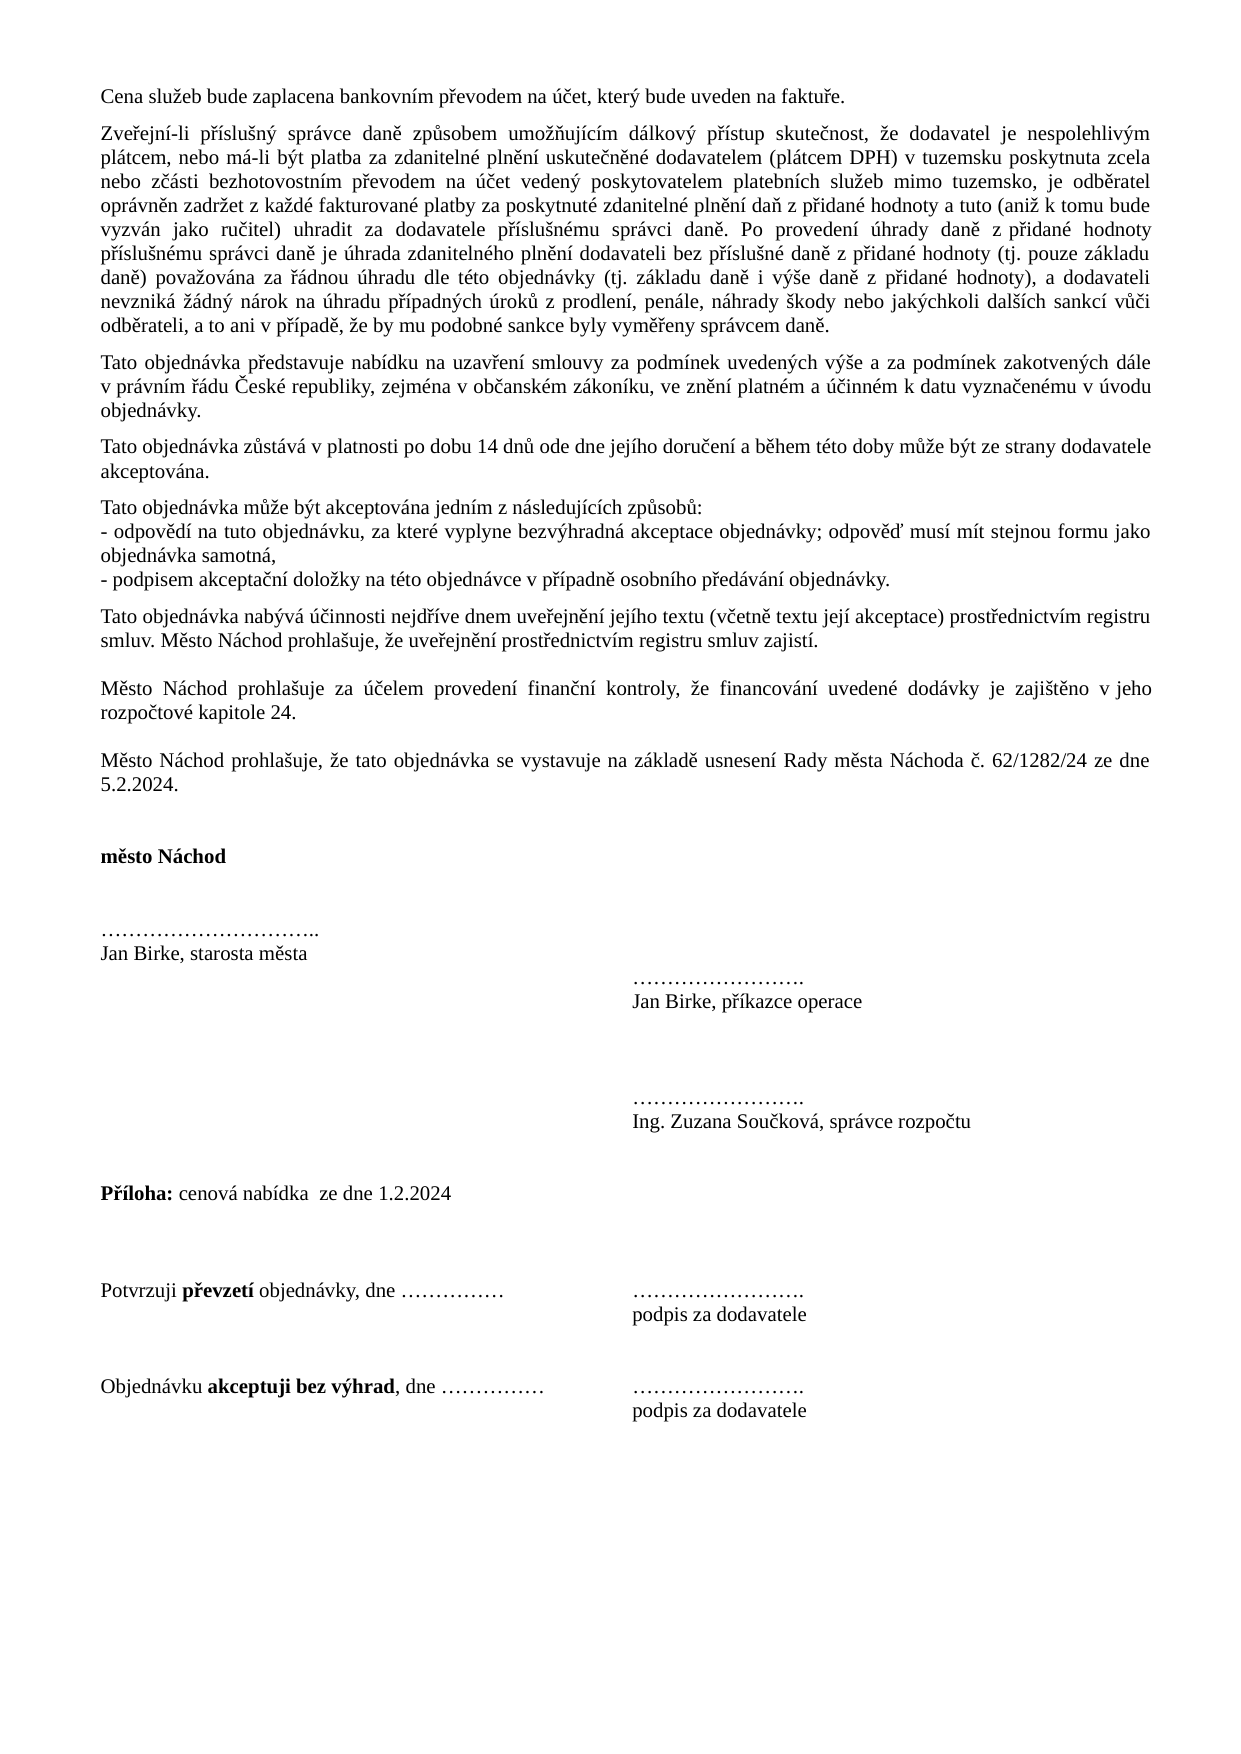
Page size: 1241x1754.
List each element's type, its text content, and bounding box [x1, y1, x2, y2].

text ……………………. [632, 965, 1152, 989]
text podpis za dodavatele [100, 1302, 1152, 1326]
text Město Náchod prohlašuje, že tato objednávka se vystavuje na základě usnesení Rady města Náchoda č. 62/1282/24 ze dne 5.2.2024. [100, 748, 1152, 796]
text Objednávku akceptuji bez výhrad, dne …………… ……………………. [100, 1374, 1152, 1398]
text Tato objednávka nabývá účinnosti nejdříve dnem uveřejnění jejího textu (včetně textu její akceptace) prostřednictvím registru smluv. Město Náchod prohlašuje, že uveřejnění prostřednictvím registru smluv zajistí. [100, 604, 1152, 652]
text ………………………….. [100, 917, 1152, 941]
text ……………………. [632, 1085, 1152, 1109]
text Příloha: cenová nabídka ze dne 1.2.2024 [100, 1181, 1211, 1205]
text Tato objednávka může být akceptována jedním z následujících způsobů: [100, 495, 1152, 519]
text Ing. Zuzana Součková, správce rozpočtu [632, 1109, 1152, 1133]
text podpis za dodavatele [100, 1398, 1152, 1422]
text Tato objednávka zůstává v platnosti po dobu 14 dnů ode dne jejího doručení a během této doby může být ze strany dodavatele akceptována. [100, 434, 1152, 483]
text Jan Birke, starosta města [100, 941, 1152, 965]
text Zveřejní-li příslušný správce daně způsobem umožňujícím dálkový přístup skutečnost, že dodavatel je nespolehlivým plátcem, nebo má-li být platba za zdanitelné plnění uskutečněné dodavatelem (plátcem DPH) v tuzemsku poskytnuta zcela nebo zčásti bezhotovostním převodem na účet vedený poskytovatelem platebních služeb mimo tuzemsko, je odběratel oprávněn zadržet z každé fakturované platby za poskytnuté zdanitelné plnění daň z přidané hodnoty a tuto (aniž k tomu bude vyzván jako ručitel) uhradit za dodavatele příslušnému správci daně. Po provedení úhrady daně z přidané hodnoty příslušnému správci daně je úhrada zdanitelného plnění dodavateli bez příslušné daně z přidané hodnoty (tj. pouze základu daně) považována za řádnou úhradu dle této objednávky (tj. základu daně i výše daně z přidané hodnoty), a dodavateli nevzniká žádný nárok na úhradu případných úroků z prodlení, penále, náhrady škody nebo jakýchkoli dalších sankcí vůči odběrateli, a to ani v případě, že by mu podobné sankce byly vyměřeny správcem daně. [100, 121, 1152, 337]
text Město Náchod prohlašuje za účelem provedení finanční kontroly, že financování uvedené dodávky je zajištěno v jeho rozpočtové kapitole 24. [100, 676, 1152, 724]
text Cena služeb bude zaplacena bankovním převodem na účet, který bude uveden na faktuře. [100, 84, 1152, 108]
text - podpisem akceptační doložky na této objednávce v případně osobního předávání objednávky. [100, 567, 1152, 591]
text - odpovědí na tuto objednávku, za které vyplyne bezvýhradná akceptace objednávky; odpověď musí mít stejnou formu jako objednávka samotná, [100, 519, 1152, 567]
text Tato objednávka představuje nabídku na uzavření smlouvy za podmínek uvedených výše a za podmínek zakotvených dále v právním řádu České republiky, zejména v občanském zákoníku, ve znění platném a účinném k datu vyznačenému v úvodu objednávky. [100, 350, 1152, 422]
text Potvrzuji převzetí objednávky, dne …………… ……………………. [100, 1278, 1152, 1302]
text Jan Birke, příkazce operace [632, 989, 1152, 1013]
text město Náchod [100, 844, 1152, 868]
